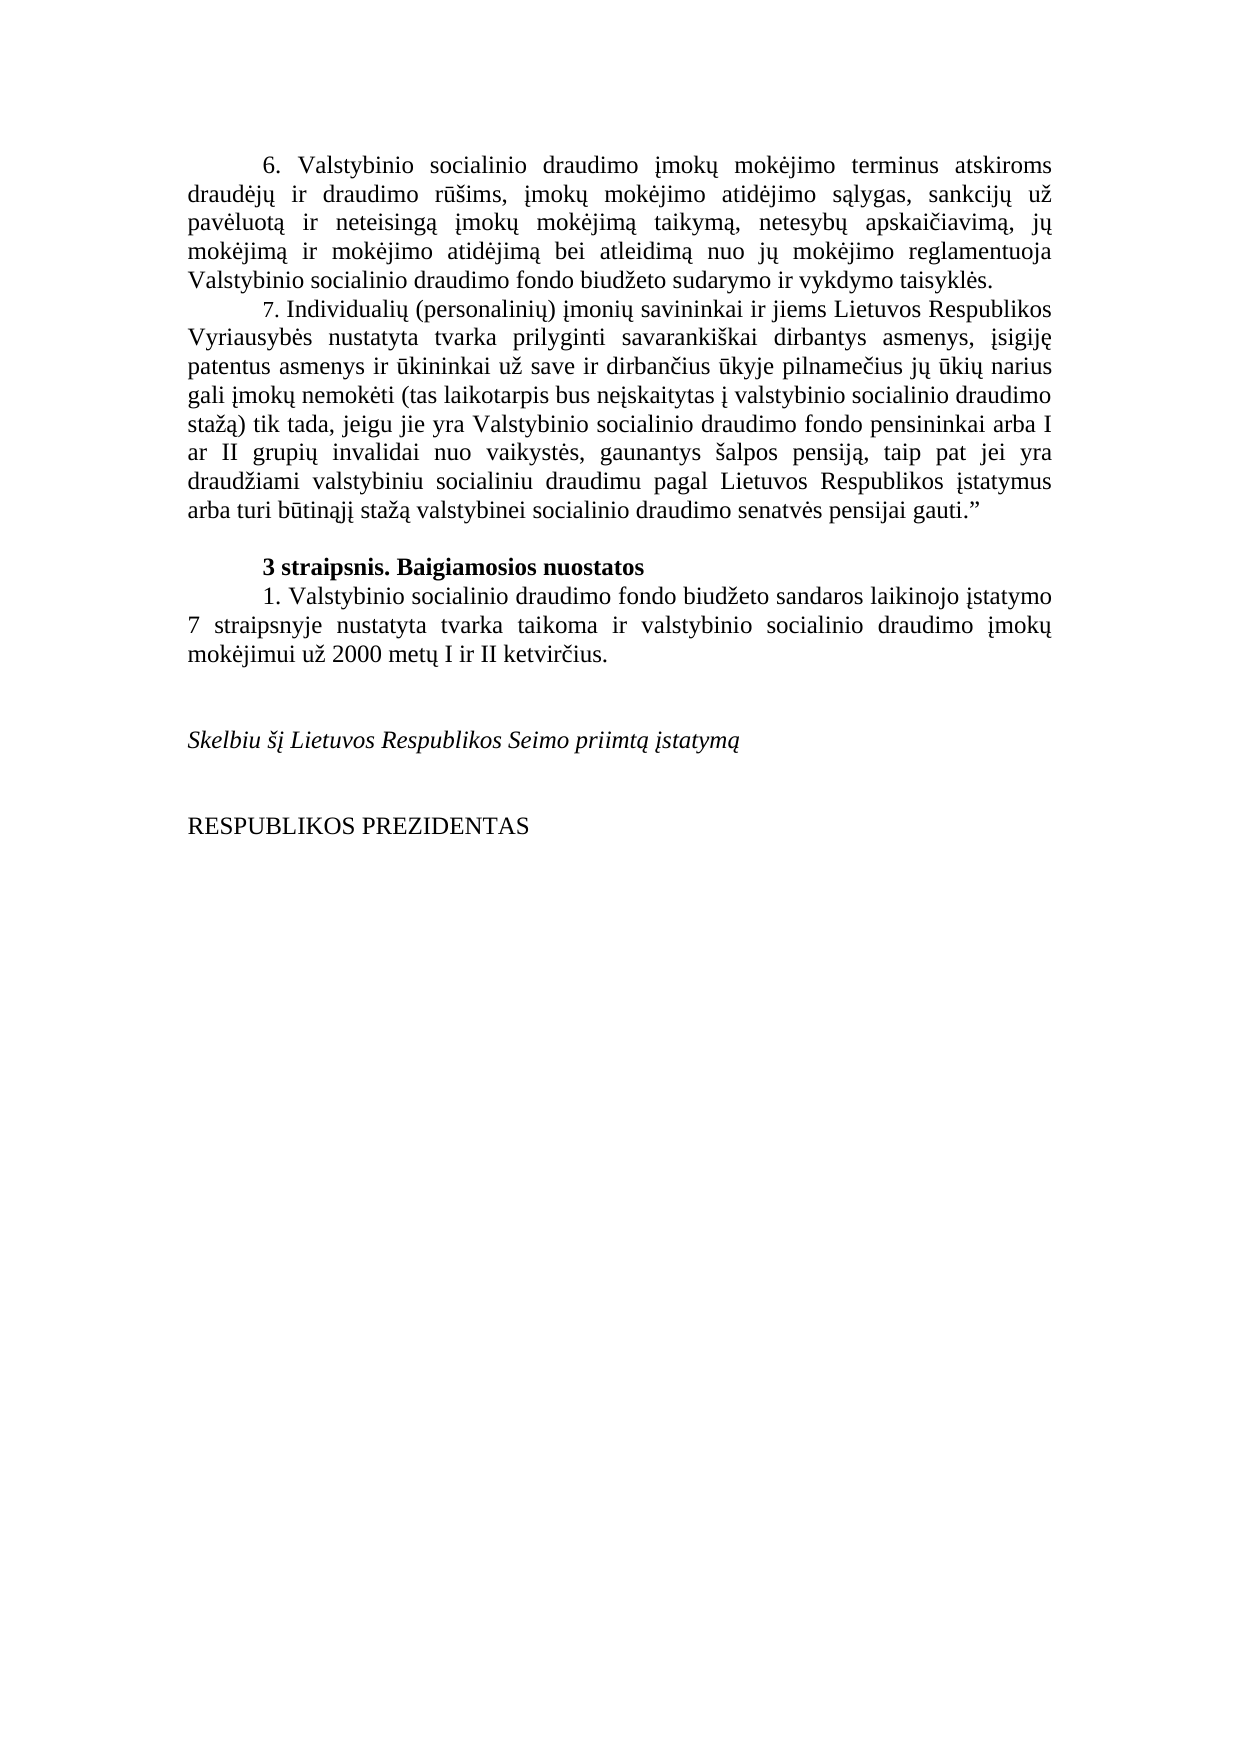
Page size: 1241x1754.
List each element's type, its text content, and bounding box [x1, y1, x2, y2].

text 7. Individualių (personalinių) įmonių savininkai ir jiems Lietuvos Respublikos Vyriausybės nustatyta tvarka prilyginti savarankiškai dirbantys asmenys, įsigiję patentus asmenys ir ūkininkai už save ir dirbančius ūkyje pilnamečius jų ūkių narius gali įmokų nemokėti (tas laikotarpis bus neįskaitytas į valstybinio socialinio draudimo stažą) tik tada, jeigu jie yra Valstybinio socialinio draudimo fondo pensininkai arba I ar II grupių invalidai nuo vaikystės, gaunantys šalpos pensiją, taip pat jei yra draudžiami valstybiniu socialiniu draudimu pagal Lietuvos Respublikos įstatymus arba turi būtinąjį stažą valstybinei socialinio draudimo senatvės pensijai gauti.” [187, 294, 1053, 524]
text 6. Valstybinio socialinio draudimo įmokų mokėjimo terminus atskiroms draudėjų ir draudimo rūšims, įmokų mokėjimo atidėjimo sąlygas, sankcijų už pavėluotą ir neteisingą įmokų mokėjimą taikymą, netesybų apskaičiavimą, jų mokėjimą ir mokėjimo atidėjimą bei atleidimą nuo jų mokėjimo reglamentuoja Valstybinio socialinio draudimo fondo biudžeto sudarymo ir vykdymo taisyklės. [187, 150, 1053, 294]
text 3 straipsnis. Baigiamosios nuostatos [187, 552, 1053, 581]
text 1. Valstybinio socialinio draudimo fondo biudžeto sandaros laikinojo įstatymo 7 straipsnyje nustatyta tvarka taikoma ir valstybinio socialinio draudimo įmokų mokėjimui už 2000 metų I ir II ketvirčius. [187, 581, 1053, 667]
text RESPUBLIKOS PREZIDENTAS [187, 811, 1053, 840]
text Skelbiu šį Lietuvos Respublikos Seimo priimtą įstatymą [187, 725, 1053, 754]
